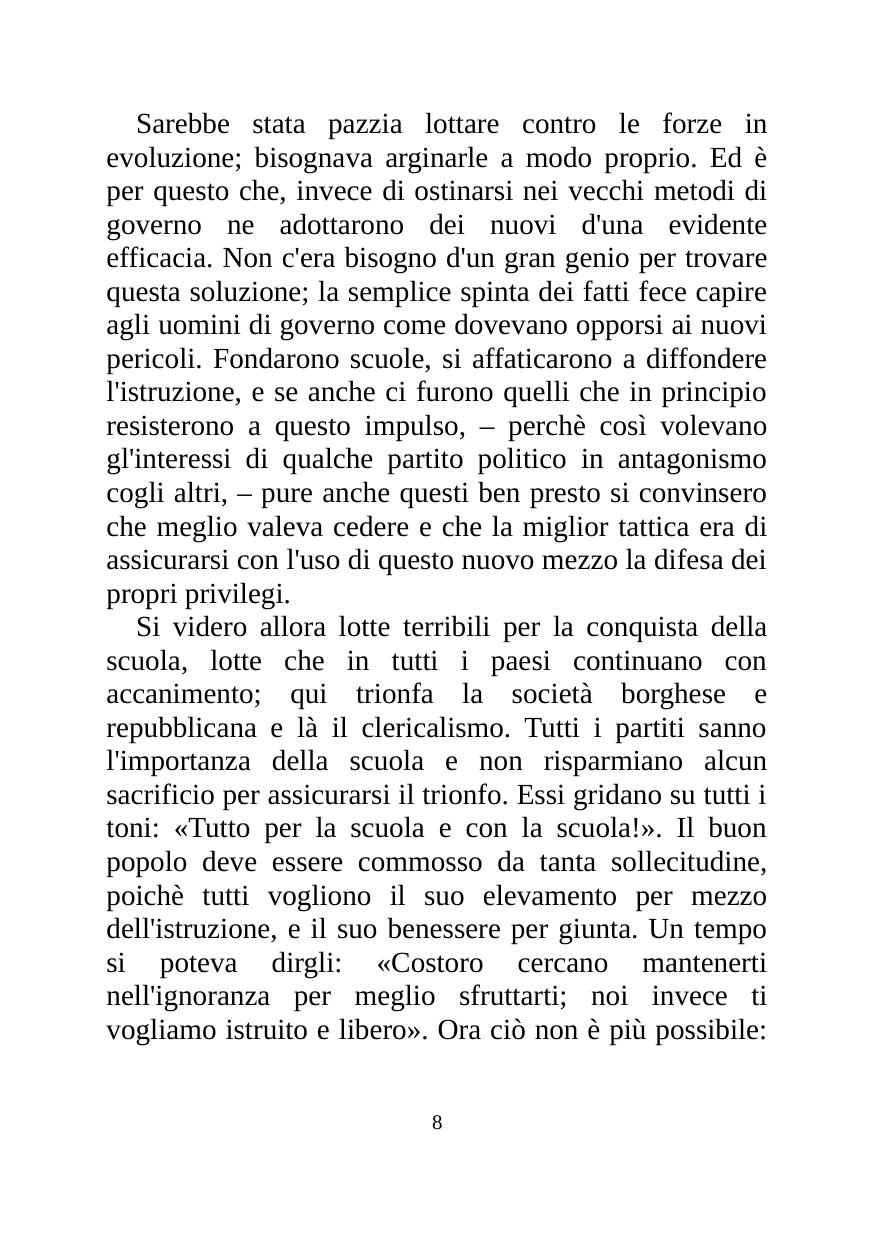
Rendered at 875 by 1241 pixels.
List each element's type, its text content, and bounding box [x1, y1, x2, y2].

text Sarebbe stata pazzia lottare contro le forze in evoluzione; bisognava arginarle a modo proprio. Ed è per questo che, invece di ostinarsi nei vecchi metodi di governo ne adottarono dei nuovi d'una evidente efficacia. Non c'era bisogno d'un gran genio per trovare questa soluzione; la semplice spinta dei fatti fece capire agli uomini di governo come dovevano opporsi ai nuovi pericoli. Fondarono scuole, si affaticarono a diffondere l'istruzione, e se anche ci furono quelli che in principio resisterono a questo impulso, – perchè così volevano gl'interessi di qualche partito politico in antagonismo cogli altri, – pure anche questi ben presto si convinsero che meglio valeva cedere e che la miglior tattica era di assicurarsi con l'uso di questo nuovo mezzo la difesa dei propri privilegi. [106, 106, 768, 609]
text Si videro allora lotte terribili per la conquista della scuola, lotte che in tutti i paesi continuano con accanimento; qui trionfa la società borghese e repubblicana e là il clericalismo. Tutti i partiti sanno l'importanza della scuola e non risparmiano alcun sacrificio per assicurarsi il trionfo. Essi gridano su tutti i toni: «Tutto per la scuola e con la scuola!». Il buon popolo deve essere commosso da tanta sollecitudine, poichè tutti vogliono il suo elevamento per mezzo dell'istruzione, e il suo benessere per giunta. Un tempo si poteva dirgli: «Costoro cercano mantenerti nell'ignoranza per meglio sfruttarti; noi invece ti vogliamo istruito e libero». Ora ciò non è più possibile: [106, 609, 768, 1045]
